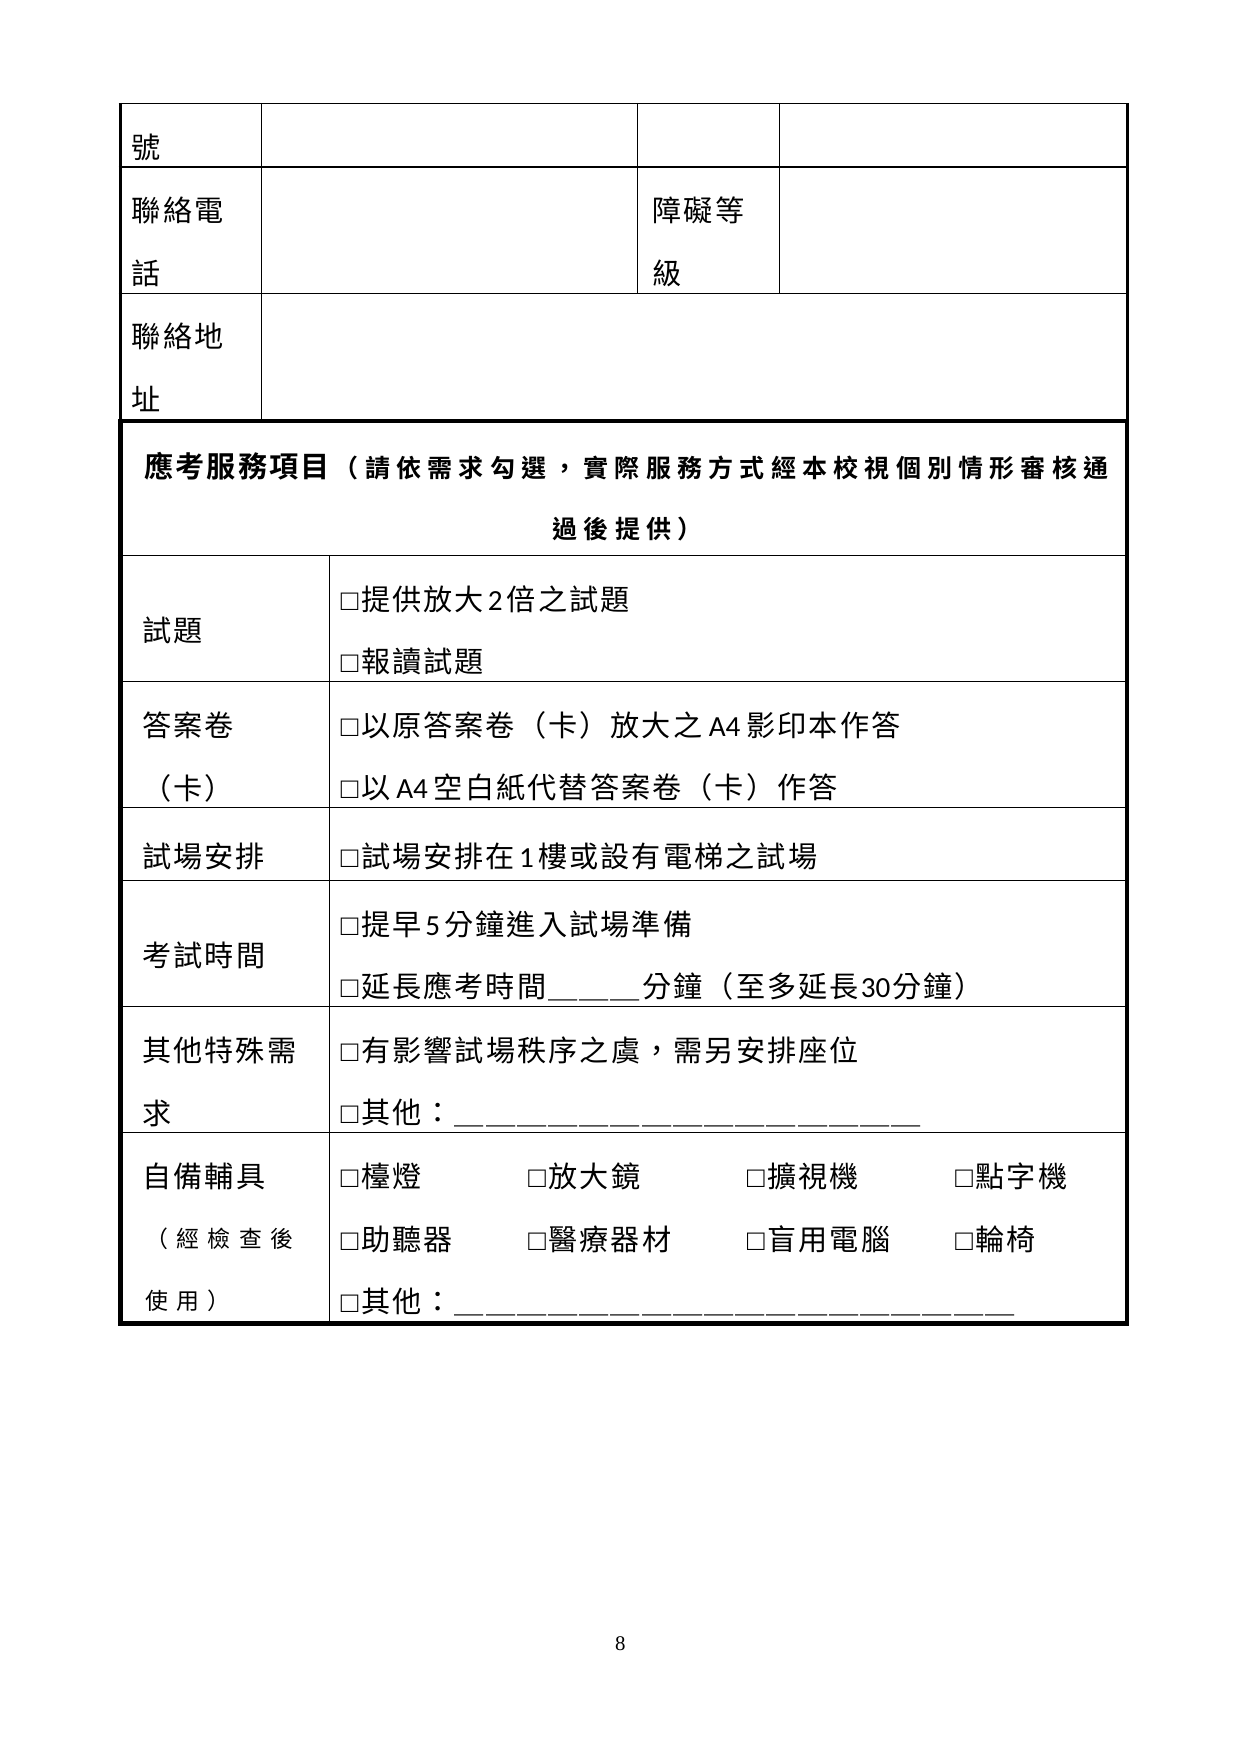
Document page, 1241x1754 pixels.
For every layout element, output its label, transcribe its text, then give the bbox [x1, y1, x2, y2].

table_cell 考試時間 [123, 881, 329, 1006]
table_cell □試場安排在1樓或設有電梯之試場 [330, 808, 1125, 880]
table_cell 障礙等級 [638, 168, 779, 292]
table_cell 聯絡電話 [122, 168, 261, 292]
table_cell [780, 168, 1126, 292]
table_cell 答案卷（卡） [123, 682, 329, 807]
table_cell [638, 104, 779, 166]
table_cell 號 [122, 104, 261, 166]
table_cell □檯燈 □放大鏡 □擴視機 □點字機 □助聽器 □醫療器材 □盲用電腦 □輪椅 □其他：＿＿＿＿＿＿＿＿＿＿＿＿＿＿＿＿＿＿ [330, 1133, 1125, 1321]
table_cell □有影響試場秩序之虞，需另安排座位 □其他：＿＿＿＿＿＿＿＿＿＿＿＿＿＿＿ [330, 1007, 1125, 1132]
table_cell □以原答案卷（卡）放大之A4影印本作答 □以A4空白紙代替答案卷（卡）作答 [330, 682, 1125, 807]
table_cell 聯絡地址 [122, 294, 261, 418]
table_cell □提早5分鐘進入試場準備 □延長應考時間＿＿＿分鐘（至多延長30分鐘） [330, 881, 1125, 1006]
table_cell 其他特殊需求 [123, 1007, 329, 1132]
table_cell □提供放大2倍之試題 □報讀試題 [330, 556, 1125, 681]
table_cell 自備輔具 （經檢查後使用） [123, 1133, 329, 1321]
table_cell 試場安排 [123, 808, 329, 880]
table_cell 試題 [123, 556, 329, 681]
table_cell [262, 294, 1126, 418]
table_cell [262, 104, 637, 166]
table_cell [780, 104, 1126, 166]
table_cell 應考服務項目（請依需求勾選，實際服務方式經本校視個別情形審核通過後提供） [123, 423, 1125, 555]
table_cell [262, 168, 637, 292]
